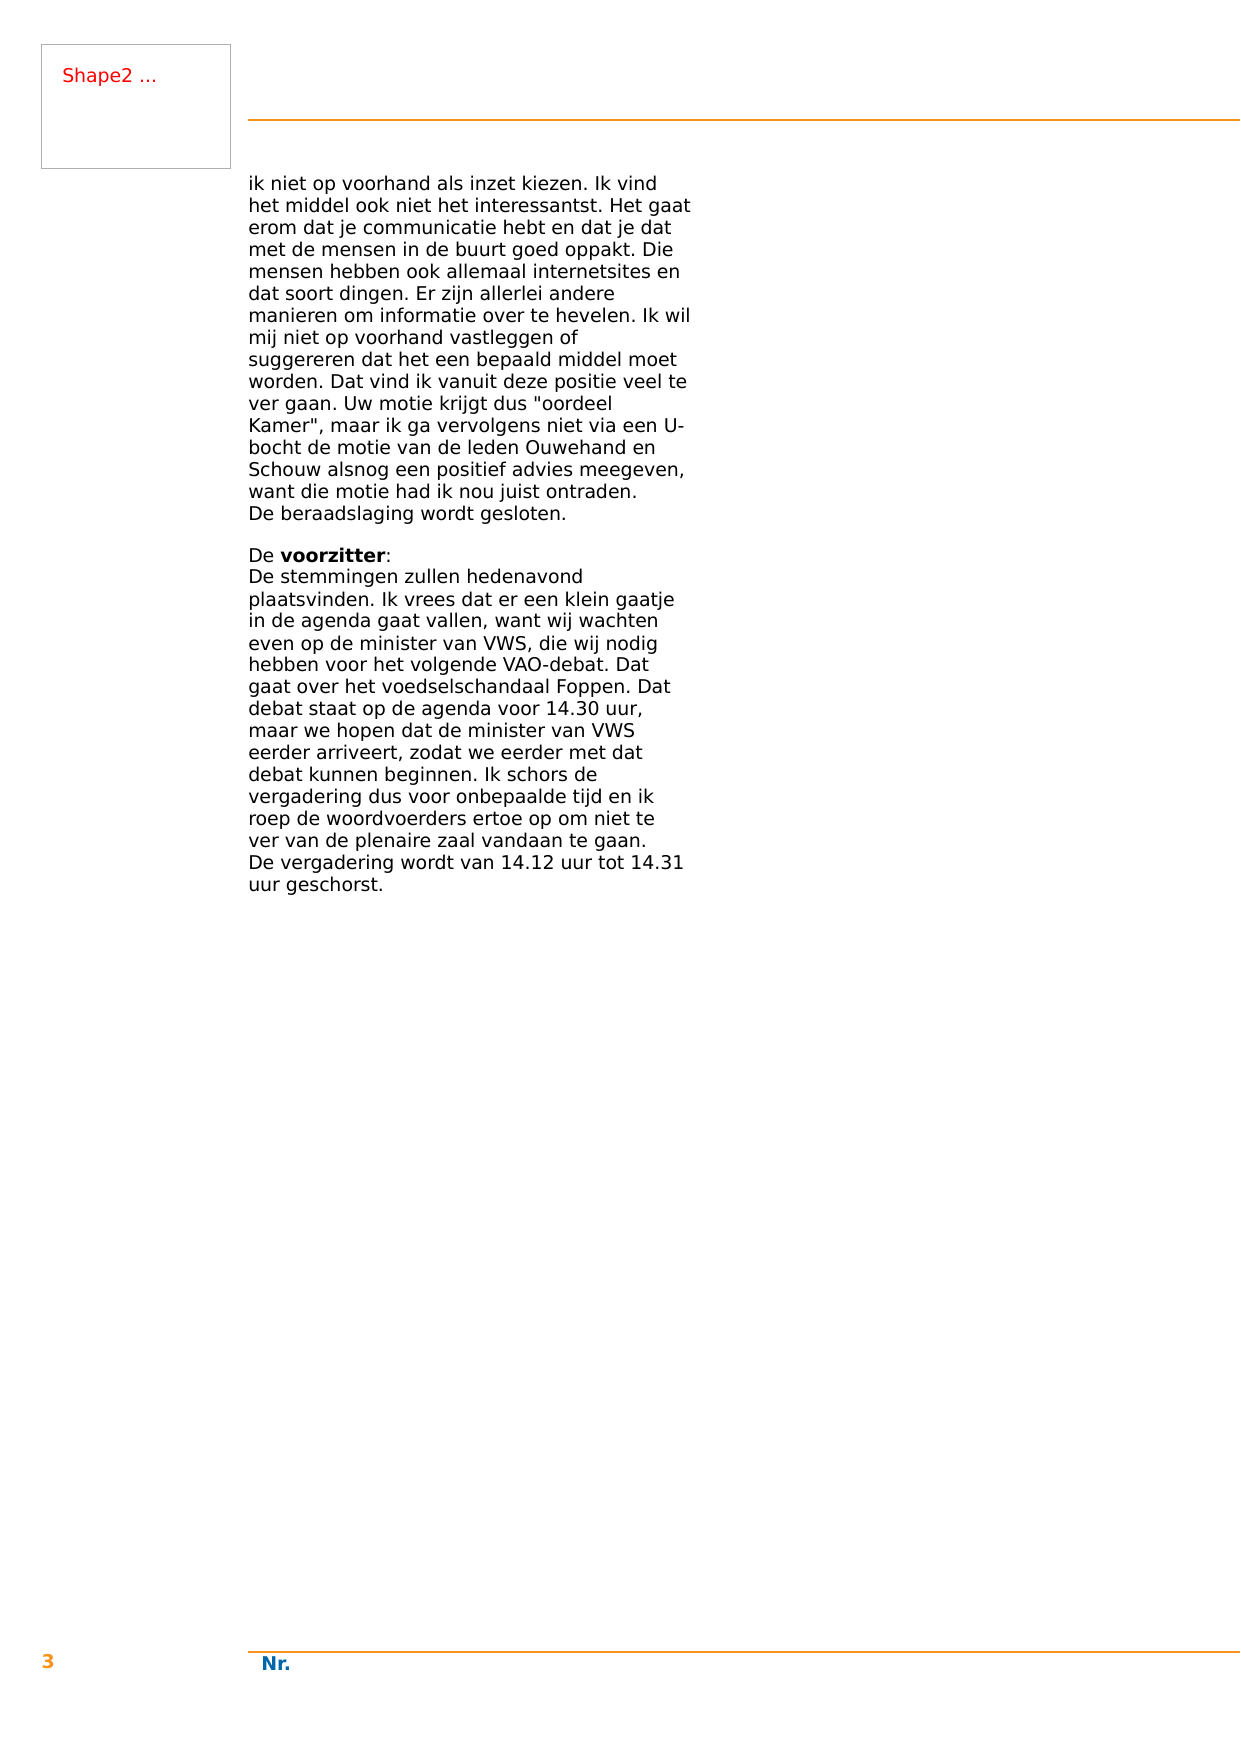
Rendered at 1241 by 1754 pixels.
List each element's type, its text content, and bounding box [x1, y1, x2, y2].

text ik niet op voorhand als inzet kiezen. Ik vind het middel ook niet het interessantst. Het gaat erom dat je communicatie hebt en dat je dat met de mensen in de buurt goed oppakt. Die mensen hebben ook allemaal internetsites en dat soort dingen. Er zijn allerlei andere manieren om informatie over te hevelen. Ik wil mij niet op voorhand vastleggen of suggereren dat het een bepaald middel moet worden. Dat vind ik vanuit deze positie veel te ver gaan. Uw motie krijgt dus "oordeel Kamer", maar ik ga vervolgens niet via een U-bocht de motie van de leden Ouwehand en Schouw alsnog een positief advies meegeven, want die motie had ik nou juist ontraden. [248, 173, 691, 502]
text De stemmingen zullen hedenavond plaatsvinden. Ik vrees dat er een klein gaatje in de agenda gaat vallen, want wij wachten even op de minister van VWS, die wij nodig hebben voor het volgende VAO-debat. Dat gaat over het voedselschandaal Foppen. Dat debat staat op de agenda voor 14.30 uur, maar we hopen dat de minister van VWS eerder arriveert, zodat we eerder met dat debat kunnen beginnen. Ik schors de vergadering dus voor onbepaalde tijd en ik roep de woordvoerders ertoe op om niet te ver van de plenaire zaal vandaan te gaan. [248, 566, 691, 852]
text De voorzitter: [248, 544, 691, 566]
text De beraadslaging wordt gesloten. [248, 502, 691, 524]
text De vergadering wordt van 14.12 uur tot 14.31 uur geschorst. [248, 852, 691, 896]
